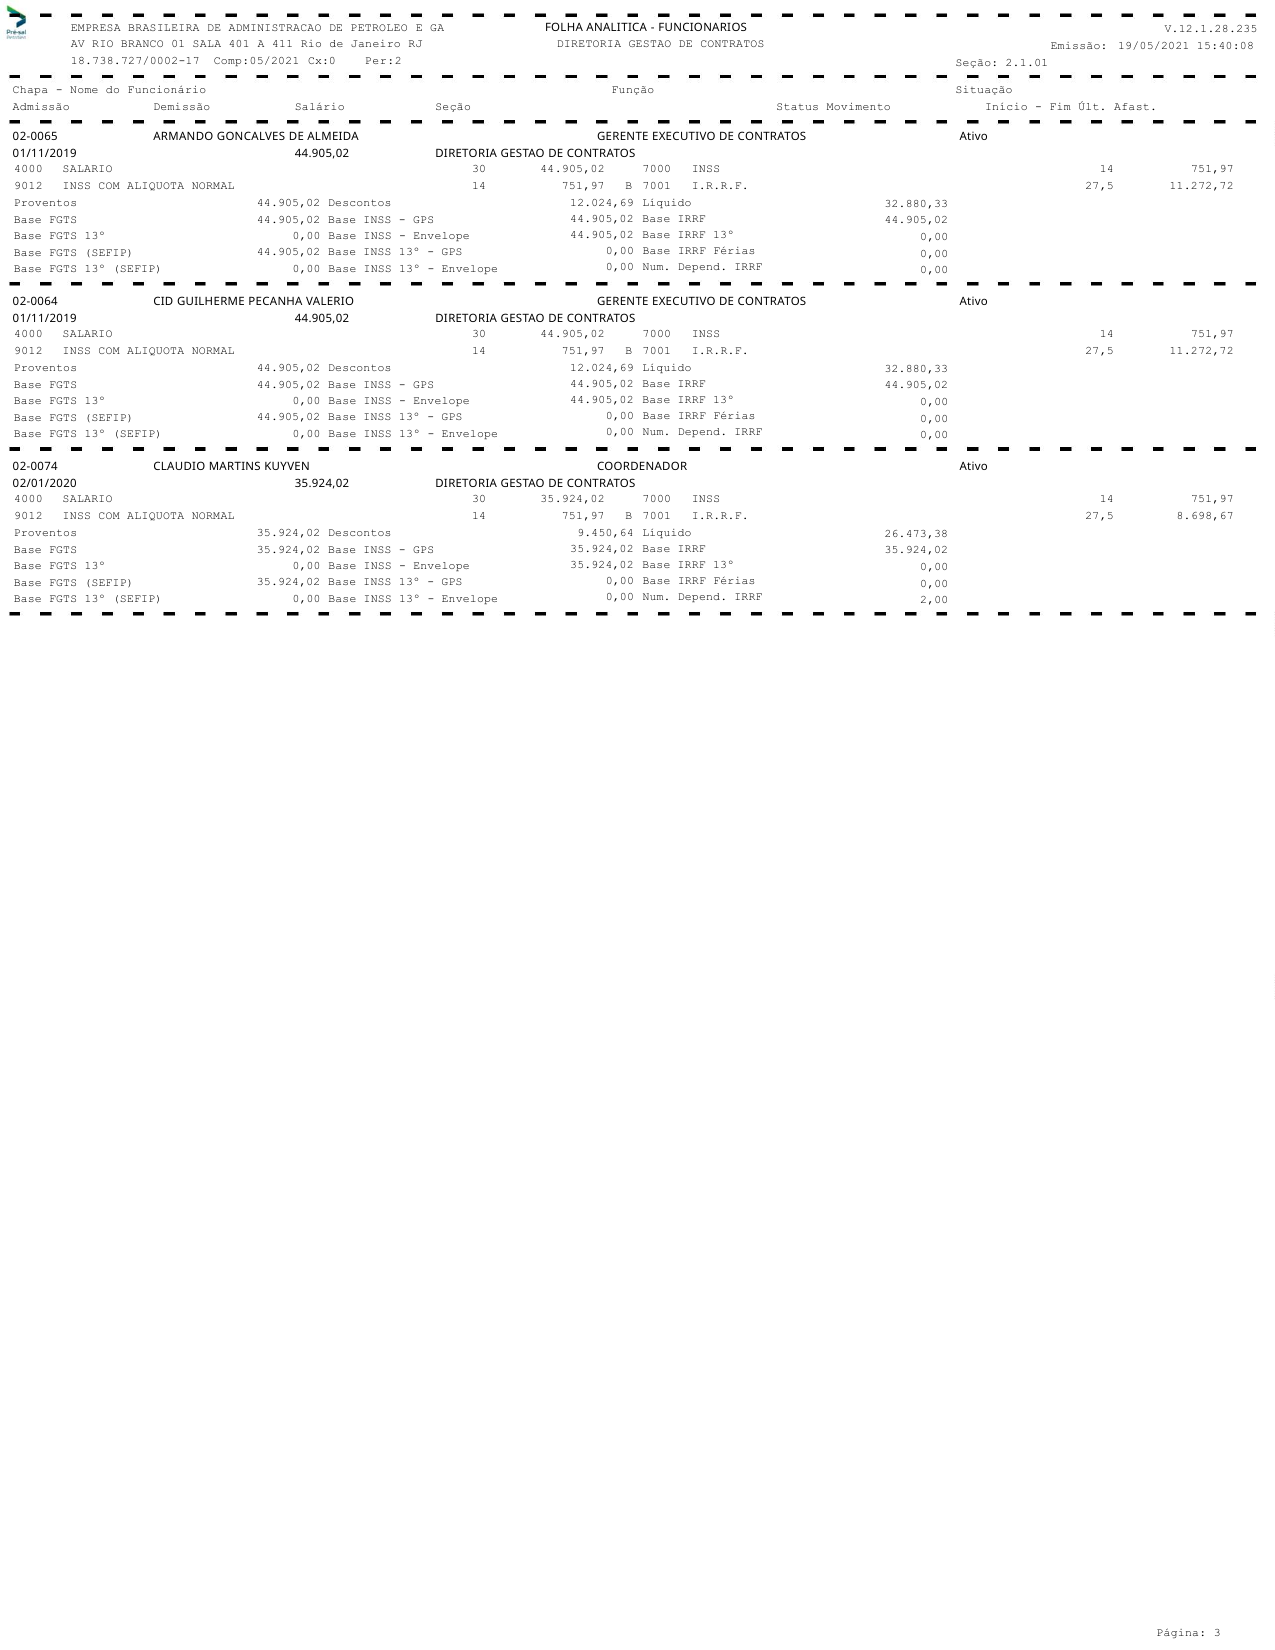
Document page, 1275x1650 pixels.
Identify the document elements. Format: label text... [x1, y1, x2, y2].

text INSS [692, 492, 738, 505]
text Página: 3 [1156, 1626, 1237, 1639]
text 35.924,02 Base INSS 13º - GPS [257, 574, 496, 588]
text 0 [12, 130, 19, 143]
text 1/11/2019 [19, 311, 101, 325]
text B 7001 [625, 343, 688, 357]
text 0,00 Base INSS 13º - Envelope [292, 262, 524, 276]
text 0,00 Num. Depend. IRRF [606, 590, 789, 603]
text Situação [955, 82, 1066, 96]
text 44.905,02 Base INSS 13º - GPS [257, 409, 496, 423]
text AV RIO BRANCO 01 SALA 401 A 411 Rio de Janeiro RJ [71, 37, 469, 50]
text 30 [472, 327, 503, 340]
text 0 [12, 460, 19, 473]
text INSS COM ALIQUOTA NORMAL [62, 343, 260, 357]
text 14 [1099, 327, 1131, 340]
text Proventos [13, 361, 95, 374]
text 44.905,02 Descontos [257, 196, 413, 209]
text Base FGTS (SEFIP) [13, 576, 186, 589]
text Chapa - Nome do Funcionário [12, 83, 236, 96]
text 14 [472, 178, 503, 192]
text 35.924,02 Descontos [257, 526, 413, 539]
text SALARIO [62, 492, 130, 505]
text B 7001 [625, 178, 688, 192]
text ARMANDO GONCALVES DE ALMEIDA [153, 130, 384, 143]
text Base FGTS [13, 542, 95, 556]
text 751,97 [1191, 162, 1251, 175]
text 0,00 Base IRRF Férias [606, 409, 789, 422]
text 44.905,02 [294, 311, 376, 325]
text 35.924,02 [884, 543, 966, 557]
text Base FGTS [13, 377, 95, 391]
text Base FGTS 13º [13, 229, 186, 242]
text Seção: 2.1.01 [955, 55, 1066, 69]
text 12.024,69 Líquido [570, 361, 789, 374]
text Seção [435, 99, 488, 113]
text 19/05/2021 15:40:08 [1118, 38, 1275, 52]
text 7000 [642, 492, 688, 505]
text DIRETORIA GESTAO DE CONTRATOS [557, 37, 790, 50]
text 35.924,02 Base IRRF 13º [570, 558, 789, 571]
text Base FGTS (SEFIP) [13, 246, 186, 259]
text 0,00 Base INSS - Envelope [292, 393, 496, 407]
text 0,00 [920, 560, 966, 573]
text CID GUILHERME PECANHA VALERIO [153, 295, 386, 308]
text 14 [472, 343, 503, 357]
text GERENTE EXECUTIVO DE CONTRATOS [597, 130, 837, 143]
text Ativo [959, 460, 1012, 473]
text INSS [692, 327, 738, 340]
text 4 [14, 492, 21, 505]
text 751,97 [1191, 327, 1251, 340]
text 35.924,02 Base INSS - GPS [257, 542, 496, 556]
text V.12.1.28.235 [1164, 22, 1275, 35]
text 0,00 Base INSS 13º - Envelope [292, 427, 524, 441]
text 44.905,02 Base IRRF 13º [570, 228, 789, 241]
text 0,00 [920, 428, 966, 441]
text 35.924,02 [540, 492, 622, 505]
text 44.905,02 Base INSS - GPS [257, 377, 496, 391]
text 26.473,38 [884, 527, 966, 540]
text 7000 [642, 162, 688, 175]
text Base FGTS [13, 212, 95, 226]
text I.R.R.F. [692, 508, 766, 522]
text 9.450,64 Líquido [577, 526, 789, 539]
text 751,97 [1191, 492, 1251, 505]
text 44.905,02 Descontos [257, 361, 413, 374]
text INSS COM ALIQUOTA NORMAL [62, 178, 260, 192]
text 9 [14, 508, 21, 522]
text 0,00 Base IRRF Férias [606, 244, 789, 257]
text 000 [21, 327, 60, 340]
text Salário [294, 99, 362, 113]
text 44.905,02 [884, 213, 966, 226]
text DIRETORIA GESTAO DE CONTRATOS [435, 476, 668, 490]
text COORDENADOR [597, 460, 693, 473]
text 8.698,67 [1176, 508, 1251, 522]
text Base FGTS 13º (SEFIP) [13, 262, 186, 276]
picture [0, 0, 1275, 1650]
text 11.272,72 [1169, 178, 1251, 192]
text I.R.R.F. [692, 178, 766, 192]
text 1/11/2019 [19, 146, 101, 160]
text Status Movimento [776, 99, 908, 113]
text 0 [12, 295, 19, 308]
text 14 [472, 508, 503, 522]
text 1 [71, 53, 78, 67]
text Função [611, 83, 672, 96]
text EMPRESA BRASILEIRA DE ADMINISTRACAO DE PETROLEO E GA [71, 20, 469, 34]
text 751,97 [562, 178, 622, 192]
text 012 [21, 508, 60, 522]
text 4 [14, 327, 21, 340]
text INSS COM ALIQUOTA NORMAL [62, 508, 260, 522]
text 35.924,02 [294, 476, 376, 490]
text 11.272,72 [1169, 343, 1251, 357]
text Per:2 [364, 53, 419, 67]
text 0,00 Base INSS - Envelope [292, 228, 496, 242]
text Início - Fim Últ. Afast. [985, 99, 1182, 113]
text 012 [21, 343, 60, 357]
text 44.905,02 [540, 162, 622, 175]
text 44.905,02 [884, 378, 966, 391]
text 44.905,02 [540, 327, 622, 340]
text Ativo [959, 295, 1012, 308]
text SALARIO [62, 327, 130, 340]
text 27,5 [1085, 178, 1131, 192]
text 8.738.727/0002-17 Comp:05/2021 Cx:0 [78, 53, 361, 67]
text 2,00 [920, 593, 966, 606]
text 14 [1099, 162, 1131, 175]
text 012 [21, 178, 60, 192]
text 14 [1099, 492, 1131, 505]
text 0,00 Num. Depend. IRRF [606, 259, 789, 273]
text Base FGTS 13º (SEFIP) [13, 592, 186, 606]
text 32.880,33 [884, 196, 966, 210]
text 0,00 [920, 394, 966, 408]
text 0 [12, 146, 19, 160]
text 0,00 [920, 246, 966, 260]
text I.R.R.F. [692, 343, 766, 357]
text 0,00 [920, 263, 966, 276]
text 0,00 [920, 576, 966, 590]
text 751,97 [562, 508, 622, 522]
text 2-0064 [19, 295, 80, 308]
text SALARIO [62, 162, 130, 175]
text 2-0074 [19, 460, 80, 473]
text 0,00 Base INSS - Envelope [292, 558, 496, 572]
text 2/01/2020 [19, 476, 101, 490]
text 44.905,02 Base IRRF 13º [570, 393, 789, 406]
text FOLHA ANALITICA - FUNCIONARIOS [545, 20, 785, 34]
text Proventos [13, 196, 95, 209]
text 0,00 Num. Depend. IRRF [606, 425, 789, 438]
text 30 [472, 162, 503, 175]
text GERENTE EXECUTIVO DE CONTRATOS [597, 295, 837, 308]
text 0 [12, 311, 19, 325]
text 12.024,69 Líquido [570, 196, 789, 209]
text Emissão: [1050, 38, 1118, 52]
text 000 [21, 492, 60, 505]
text 9 [14, 343, 21, 357]
text 44.905,02 Base INSS 13º - GPS [257, 244, 496, 258]
text 44.905,02 Base IRRF [570, 212, 789, 225]
text 27,5 [1085, 508, 1131, 522]
text 0,00 [920, 229, 966, 243]
text CLAUDIO MARTINS KUYVEN [153, 460, 335, 473]
text 7000 [642, 327, 688, 340]
text 9 [14, 178, 21, 192]
text 44.905,02 Base INSS - GPS [257, 212, 496, 226]
text Base FGTS 13º (SEFIP) [13, 427, 186, 441]
text 2-0065 [19, 130, 80, 143]
text Admissão Demissão [12, 99, 236, 113]
text 000 [21, 162, 60, 175]
text 4 [14, 162, 21, 175]
text 30 [472, 492, 503, 505]
text 35.924,02 Base IRRF [570, 542, 789, 555]
text DIRETORIA GESTAO DE CONTRATOS [435, 146, 837, 160]
text B 7001 [625, 508, 688, 522]
text 44.905,02 [294, 146, 384, 160]
text 32.880,33 [884, 361, 966, 375]
text Proventos [13, 526, 95, 539]
text 0,00 Base IRRF Férias [606, 574, 789, 587]
text 44.905,02 Base IRRF [570, 377, 789, 390]
text 751,97 [562, 343, 622, 357]
text 0 [12, 476, 19, 490]
text Base FGTS 13º [13, 394, 186, 407]
text 0,00 Base INSS 13º - Envelope [292, 592, 524, 606]
text DIRETORIA GESTAO DE CONTRATOS [435, 311, 668, 325]
text INSS [692, 162, 738, 175]
text Ativo [959, 130, 1012, 143]
text Base FGTS (SEFIP) [13, 411, 186, 424]
text 0,00 [920, 411, 966, 425]
text 27,5 [1085, 343, 1131, 357]
text Base FGTS 13º [13, 559, 186, 572]
